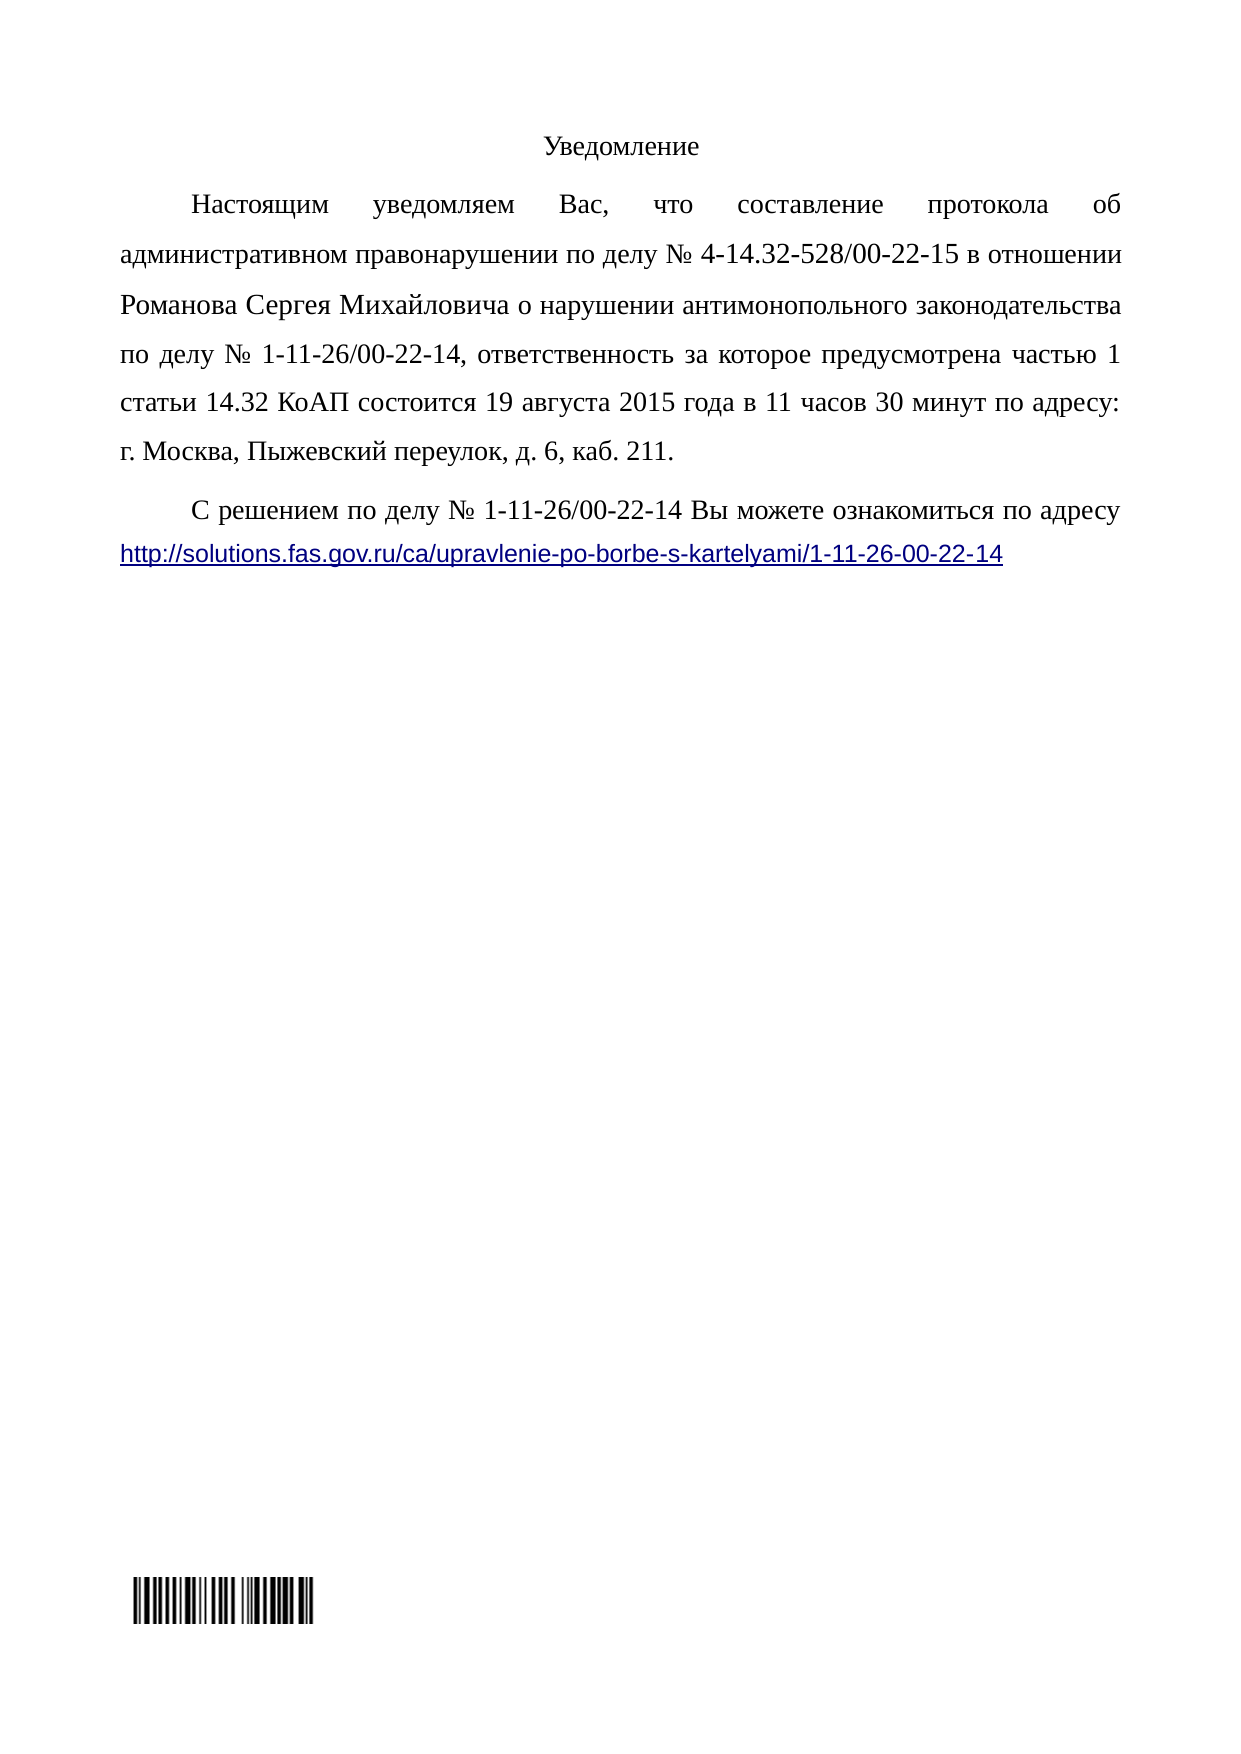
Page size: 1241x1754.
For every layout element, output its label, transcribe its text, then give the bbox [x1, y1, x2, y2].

text Уведомление [120, 128, 1122, 161]
text С решением по делу № 1-11-26/00-22-14 Вы можете ознакомиться по адресу http://solutions.fas.gov.ru/ca/upravlenie-po-borbe-s-kartelyami/1-11-26-00-22-14 [120, 493, 1122, 568]
text Настоящим уведомляем Вас, что составление протокола об административном правонарушении по делу № 4-14.32-528/00-22-15 в отношении Романова Сергея Михайловича о нарушении антимонопольного законодательства по делу № 1-11-26/00-22-14, ответственность за которое предусмотрена частью 1 статьи 14.32 КоАП состоится 19 августа 2015 года в 11 часов 30 минут по адресу: г. Москва, Пыжевский переулок, д. 6, каб. 211. [120, 187, 1122, 466]
picture [118, 1577, 331, 1624]
